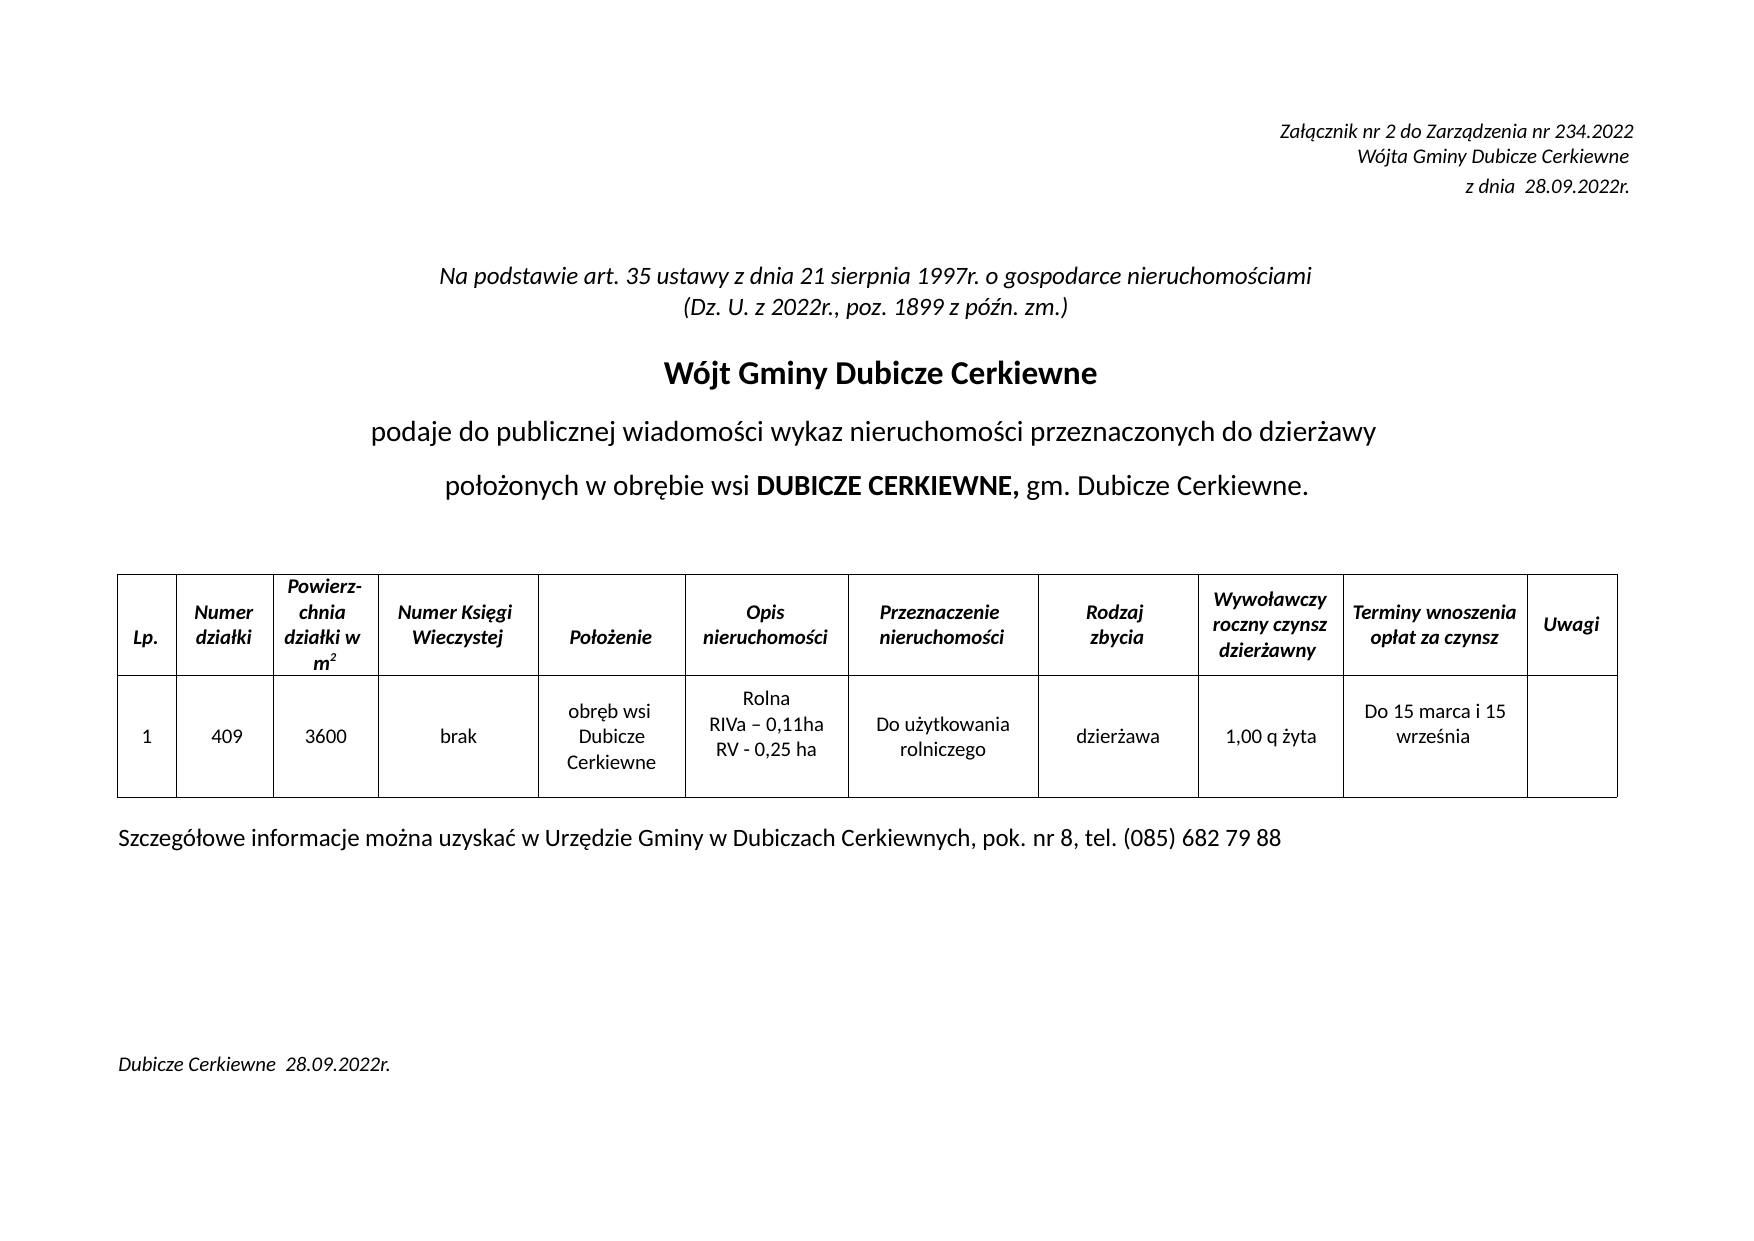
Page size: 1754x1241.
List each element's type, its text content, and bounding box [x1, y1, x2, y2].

table_cell [1528, 676, 1617, 797]
text Załącznik nr 2 do Zarządzenia nr 234.2022 [118, 118, 1636, 143]
table_cell obręb wsi Dubicze Cerkiewne [539, 676, 685, 797]
table_cell dzierżawa [1039, 676, 1198, 797]
table_cell 1 [118, 676, 176, 797]
table_header Przeznaczenie nieruchomości [849, 575, 1038, 675]
table_header Rodzaj zbycia [1039, 575, 1198, 675]
text Wójta Gminy Dubicze Cerkiewne [118, 143, 1636, 169]
text Dubicze Cerkiewne 28.09.2022r. [118, 1051, 1636, 1077]
table_header Uwagi [1528, 575, 1617, 675]
table_cell 1,00 q żyta [1199, 676, 1343, 797]
text z dnia 28.09.2022r. [118, 169, 1636, 199]
text położonych w obrębie wsi DUBICZE CERKIEWNE, gm. Dubicze Cerkiewne. [118, 467, 1636, 502]
table_cell Do 15 marca i 15 września [1344, 676, 1527, 797]
text Szczegółowe informacje można uzyskać w Urzędzie Gminy w Dubiczach Cerkiewnych, pok. nr 8, tel. (085) 682 79 88 [118, 822, 1636, 853]
table_cell Rolna RIVa – 0,11ha RV - 0,25 ha [686, 676, 848, 797]
table_header Położenie [539, 575, 685, 675]
table_header Powierz- chnia działki w m2 [274, 575, 378, 675]
table_header Terminy wnoszenia opłat za czynsz [1344, 575, 1527, 675]
table_cell 3600 [274, 676, 378, 797]
text Wójt Gminy Dubicze Cerkiewne [118, 352, 1636, 393]
text podaje do publicznej wiadomości wykaz nieruchomości przeznaczonych do dzierżawy [118, 413, 1636, 449]
table_cell brak [379, 676, 538, 797]
table_cell Do użytkowania rolniczego [849, 676, 1038, 797]
text (Dz. U. z 2022r., poz. 1899 z późn. zm.) [118, 291, 1636, 322]
table_header Numer Księgi Wieczystej [379, 575, 538, 675]
text Na podstawie art. 35 ustawy z dnia 21 sierpnia 1997r. o gospodarce nieruchomościami [118, 261, 1636, 291]
table_header Lp. [118, 575, 176, 675]
table_cell 409 [177, 676, 273, 797]
table_header Opis nieruchomości [686, 575, 848, 675]
table_header Numer działki [177, 575, 273, 675]
table_header Wywoławczy roczny czynsz dzierżawny [1199, 575, 1343, 675]
